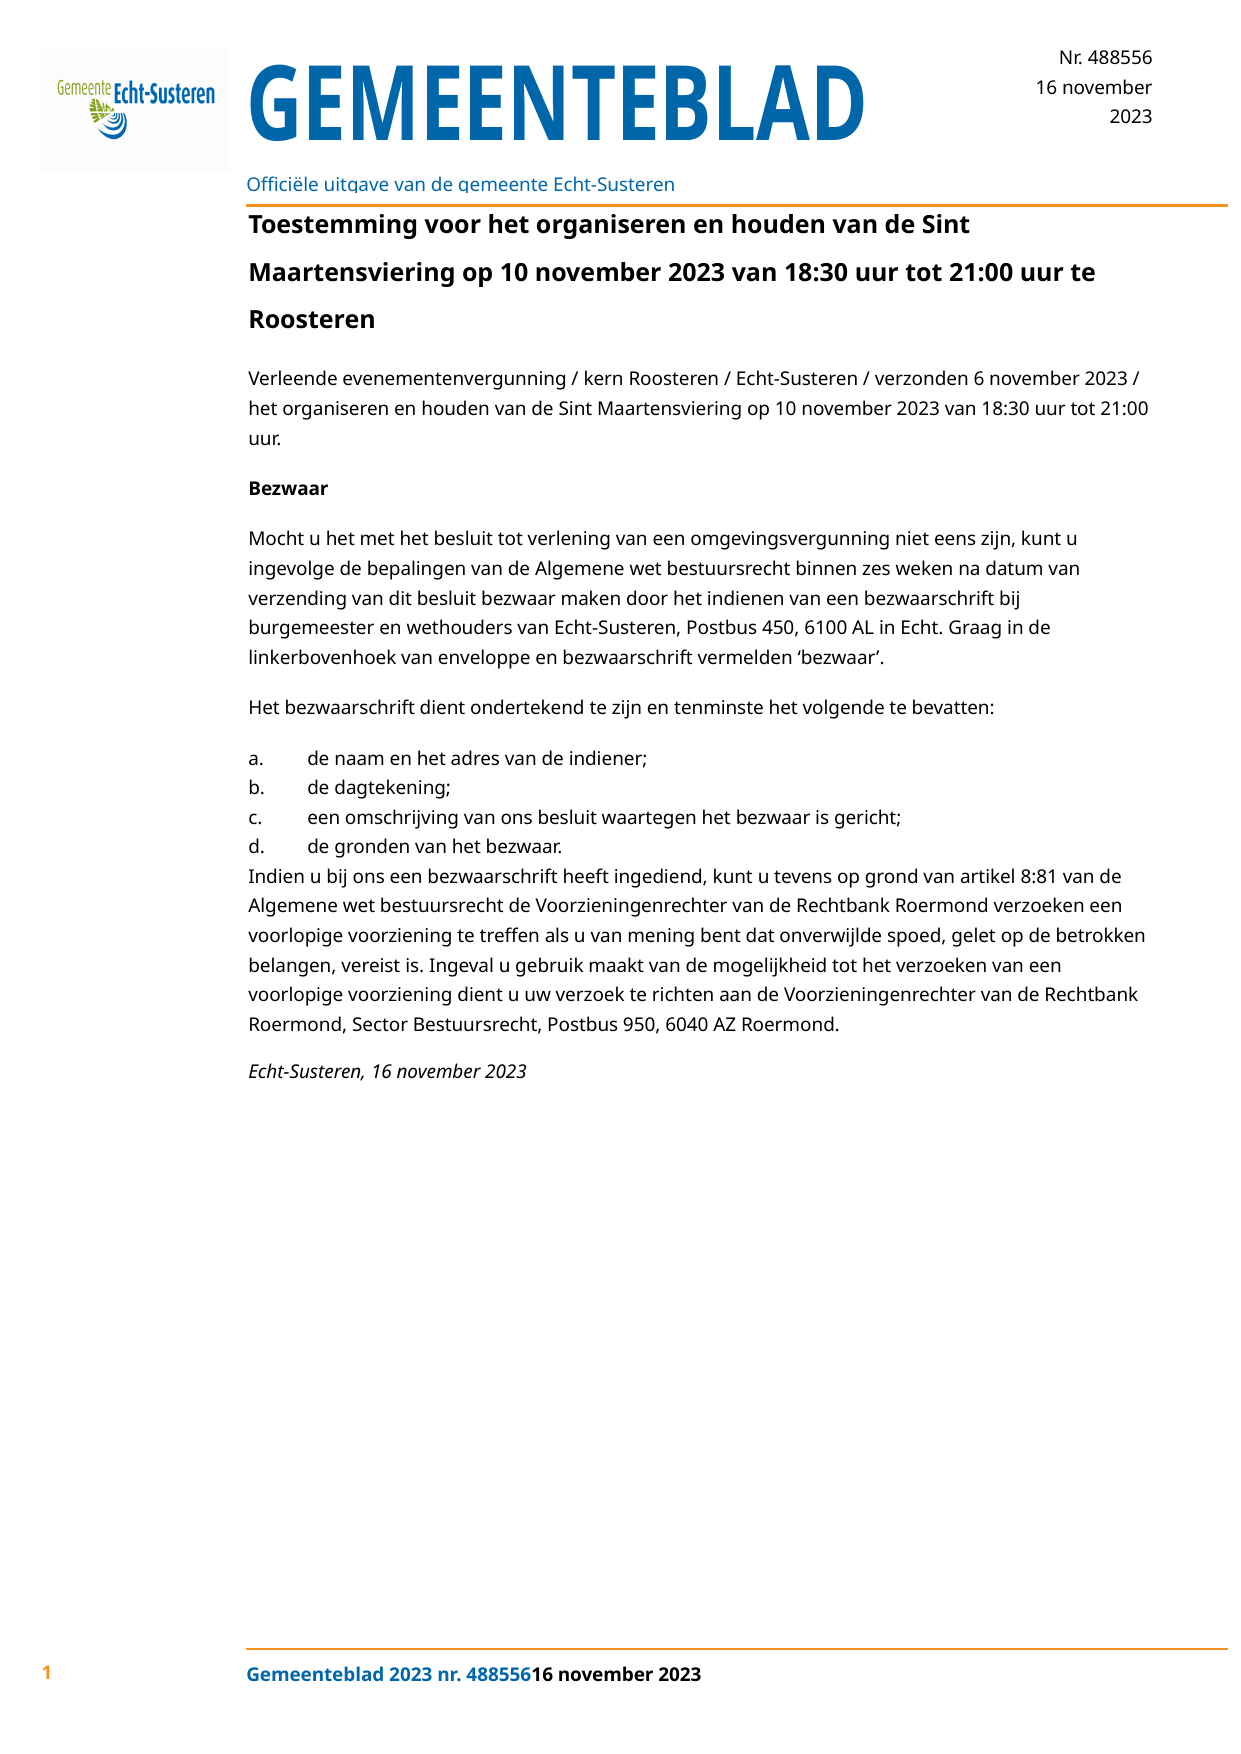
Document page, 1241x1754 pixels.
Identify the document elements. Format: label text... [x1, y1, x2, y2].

list de naam en het adres van de indiener; [248, 745, 1152, 770]
text Mocht u het met het besluit tot verlening van een omgevingsvergunning niet eens zijn, kunt u ingevolge de bepalingen van de Algemene wet bestuursrecht binnen zes weken na datum van verzending van dit besluit bezwaar maken door het indienen van een bezwaarschrift bij burgemeester en wethouders van Echt-Susteren, Postbus 450, 6100 AL in Echt. Graag in de linkerbovenhoek van enveloppe en bezwaarschrift vermelden ‘bezwaar’. [248, 526, 1152, 669]
text Het bezwaarschrift dient ondertekend te zijn en tenminste het volgende te bevatten: [248, 694, 1152, 720]
text Verleende evenementenvergunning / kern Roosteren / Echt-Susteren / verzonden 6 november 2023 / het organiseren en houden van de Sint Maartensviering op 10 november 2023 van 18:30 uur tot 21:00 uur. [248, 366, 1152, 450]
list de dagtekening; [248, 774, 1152, 800]
list de gronden van het bezwaar. [248, 833, 1152, 859]
text Toestemming voor het organiseren en houden van de Sint Maartensviering op 10 november 2023 van 18:30 uur tot 21:00 uur te Roosteren [248, 207, 1152, 336]
picture [41, 47, 231, 172]
text Echt-Susteren, 16 november 2023 [248, 1059, 1152, 1084]
text Indien u bij ons een bezwaarschrift heeft ingediend, kunt u tevens op grond van artikel 8:81 van de Algemene wet bestuursrecht de Voorzieningenrechter van de Rechtbank Roermond verzoeken een voorlopige voorziening te treffen als u van mening bent dat onverwijlde spoed, gelet op de betrokken belangen, vereist is. Ingeval u gebruik maakt van de mogelijkheid tot het verzoeken van een voorlopige voorziening dient u uw verzoek te richten aan de Voorzieningenrechter van de Rechtbank Roermond, Sector Bestuursrecht, Postbus 950, 6040 AZ Roermond. [248, 863, 1152, 1037]
list een omschrijving van ons besluit waartegen het bezwaar is gericht; [248, 804, 1152, 829]
text Bezwaar [248, 475, 1152, 501]
